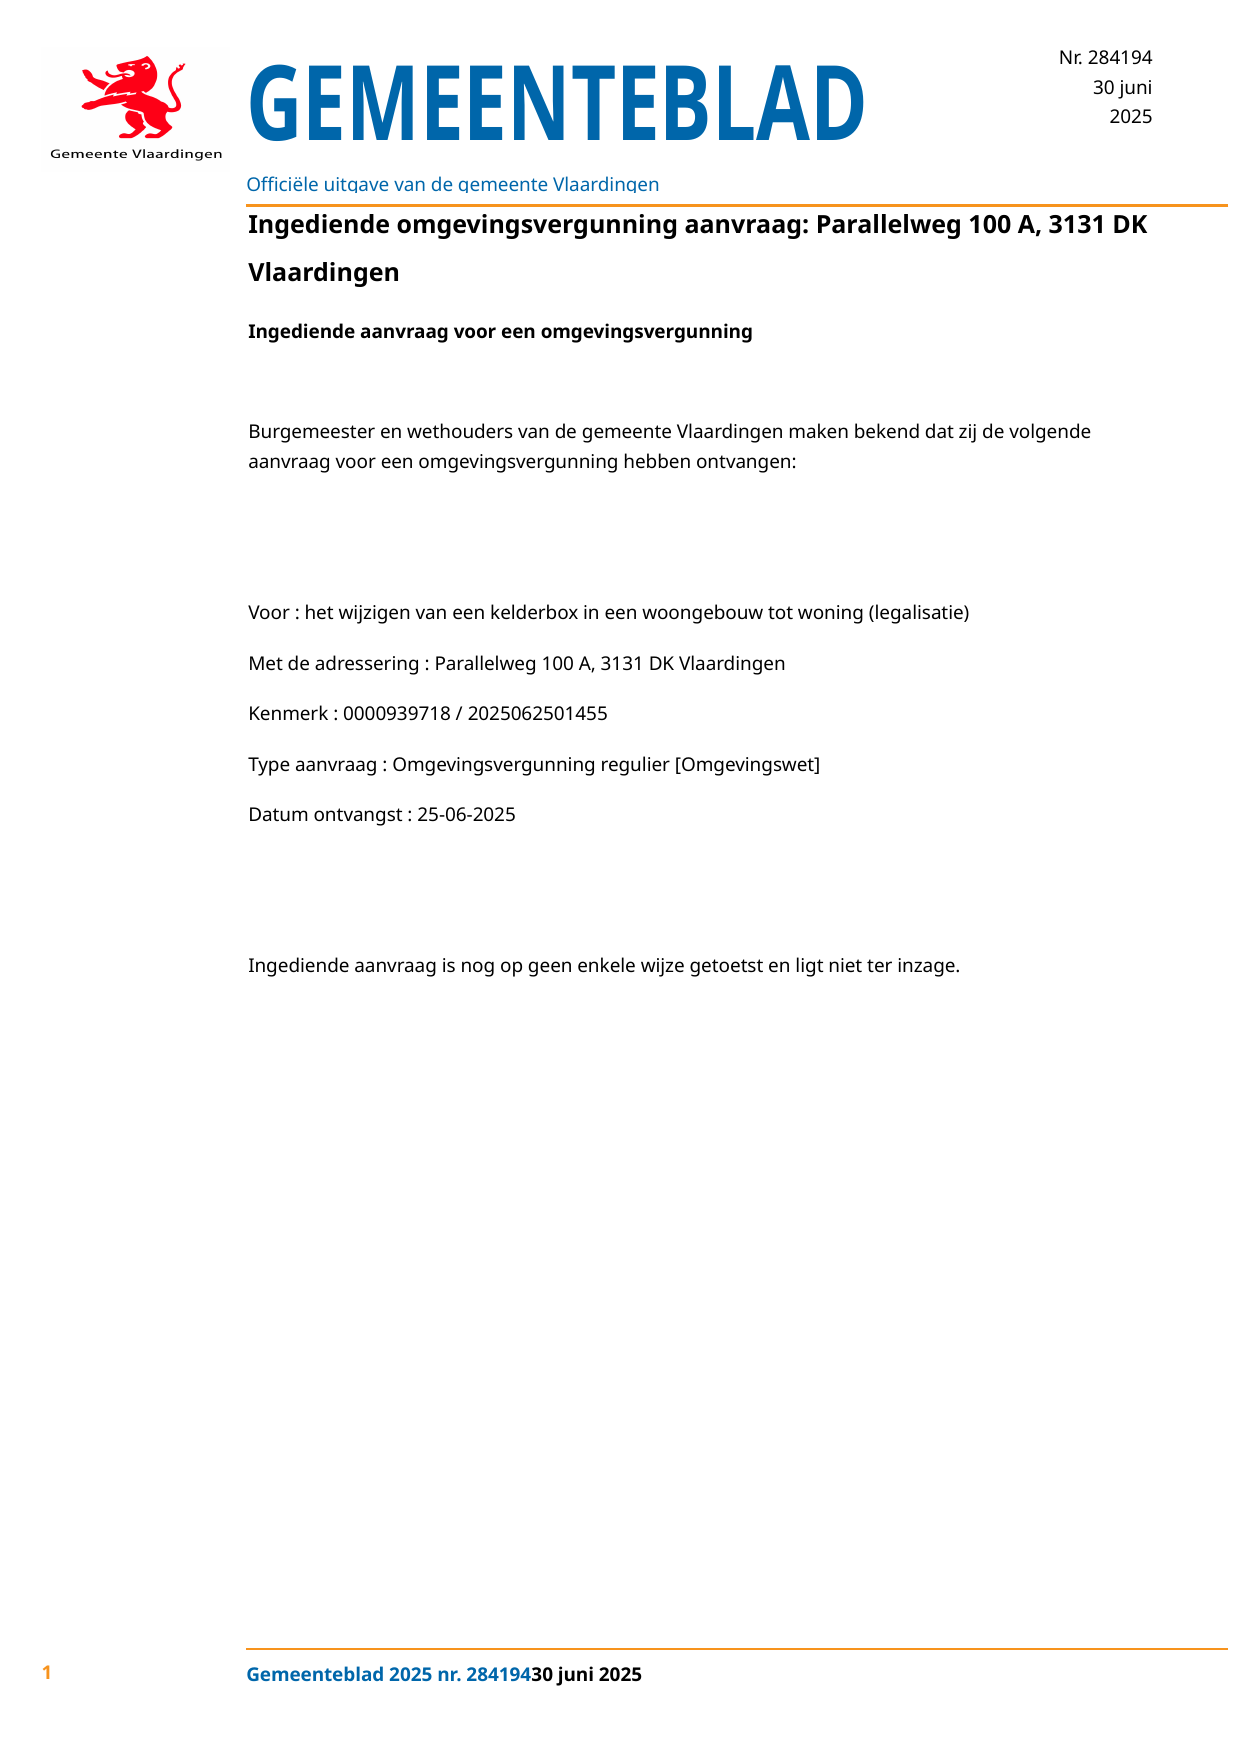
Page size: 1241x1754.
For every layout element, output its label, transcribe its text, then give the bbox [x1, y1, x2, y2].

text Ingediende omgevingsvergunning aanvraag: Parallelweg 100 A, 3131 DK Vlaardingen [248, 207, 1152, 288]
text Datum ontvangst : 25-06-2025 [248, 801, 1152, 827]
text Burgemeester en wethouders van de gemeente Vlaardingen maken bekend dat zij de volgende aanvraag voor een omgevingsvergunning hebben ontvangen: [248, 419, 1152, 474]
text Met de adressering : Parallelweg 100 A, 3131 DK Vlaardingen [248, 650, 1152, 676]
text Ingediende aanvraag voor een omgevingsvergunning [248, 318, 1152, 344]
text Voor : het wijzigen van een kelderbox in een woongebouw tot woning (legalisatie) [248, 599, 1152, 625]
picture [41, 47, 231, 172]
text Ingediende aanvraag is nog op geen enkele wijze getoetst en ligt niet ter inzage. [248, 952, 1152, 978]
text Type aanvraag : Omgevingsvergunning regulier [Omgevingswet] [248, 751, 1152, 777]
text Kenmerk : 0000939718 / 2025062501455 [248, 700, 1152, 726]
